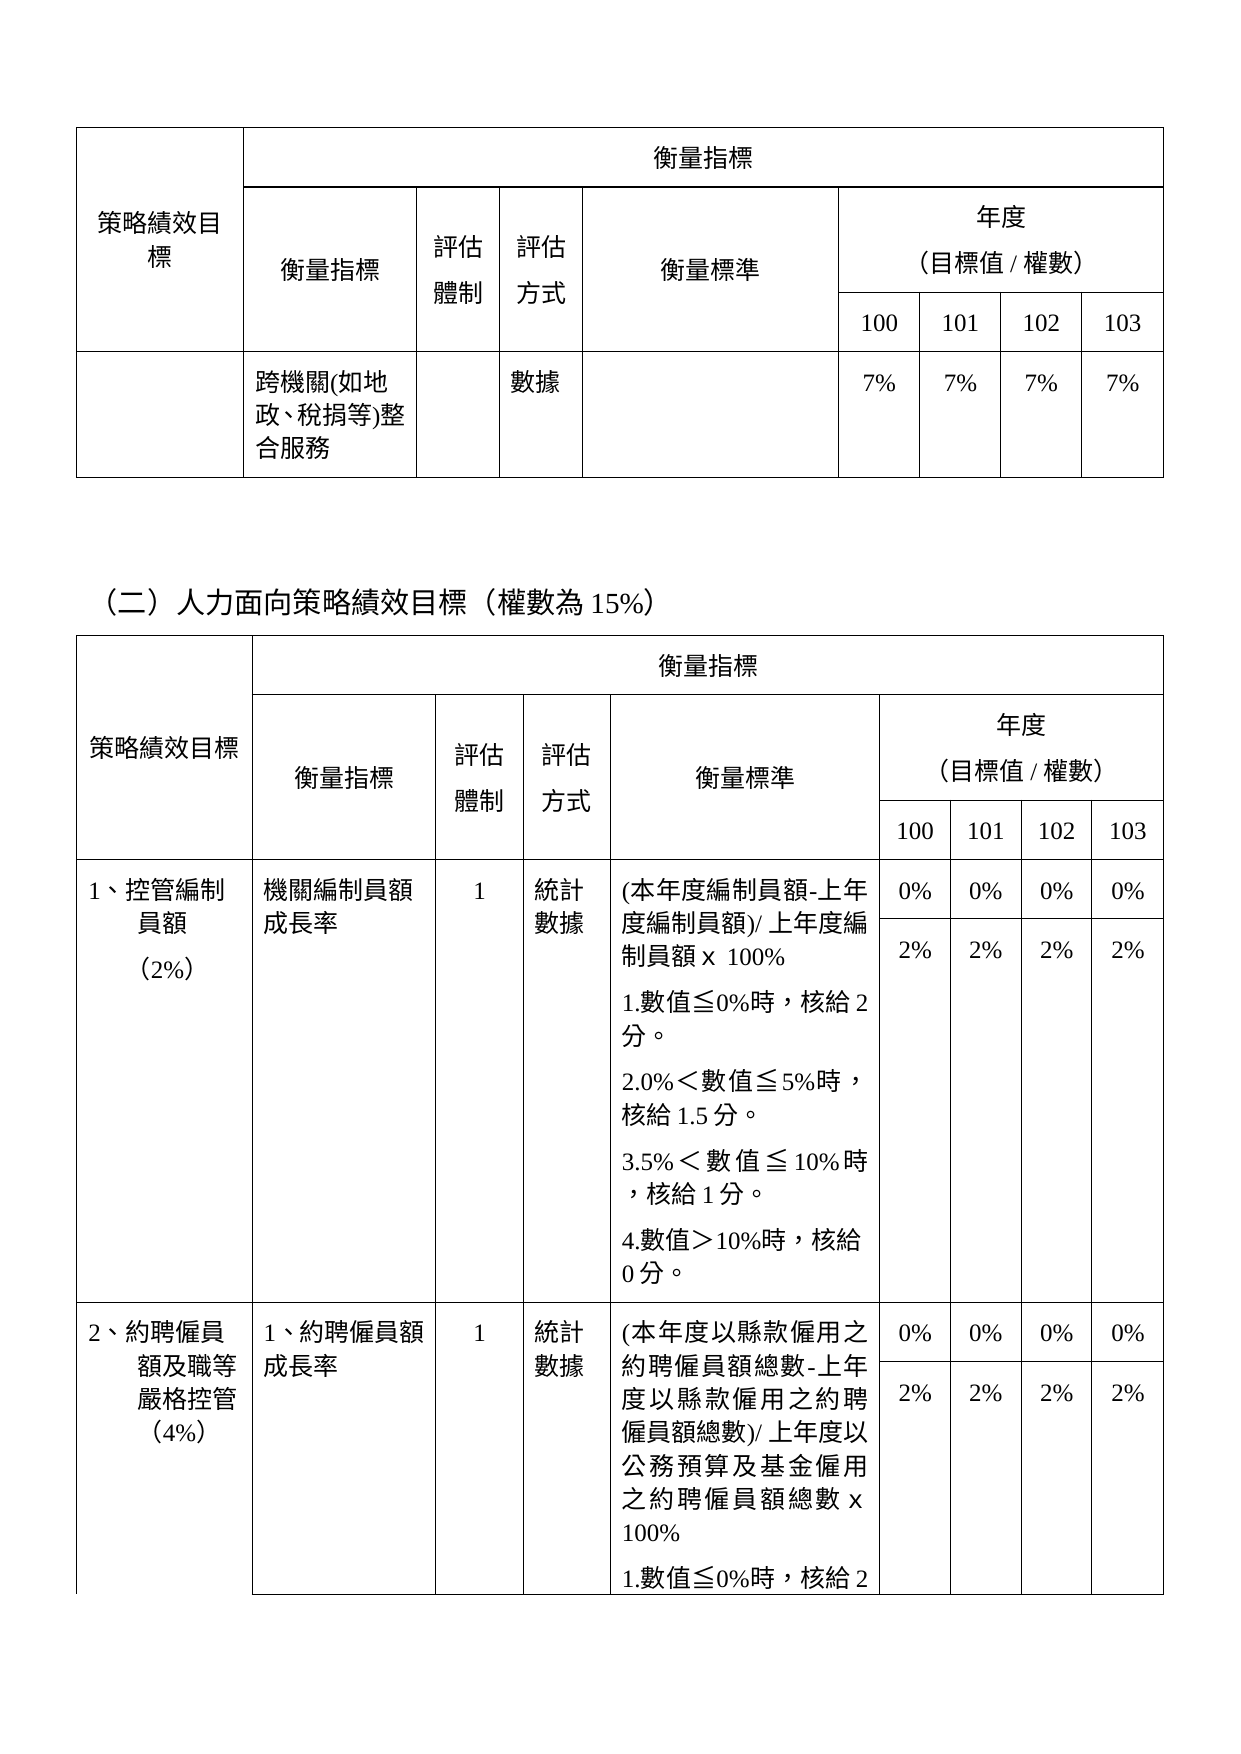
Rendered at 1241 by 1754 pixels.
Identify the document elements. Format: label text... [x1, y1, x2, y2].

table_cell (本年度編制員額-上年度編制員額)/ 上年度編制員額ｘ100% 1.數值≦0%時，核給2分。 2.0%＜數值≦5%時，核給1.5分。 3.5%＜數值≦10%時，核給1分。 4.數值＞10%時，核給0分。 [611, 860, 879, 1302]
table_cell 102 [1001, 293, 1081, 351]
table_cell 年度 （目標值 / 權數） [880, 695, 1163, 799]
table_cell 控管編制員額 （2%） [77, 860, 252, 1302]
table_cell 約聘僱員額及職等嚴格控管（4%） [77, 1303, 252, 1594]
table_cell 7% [1082, 352, 1163, 477]
table_cell 機關編制員額成長率 [253, 860, 435, 1302]
table_cell [417, 352, 499, 477]
table_cell 衡量指標 [253, 695, 435, 859]
table_cell 1 [436, 1303, 523, 1594]
table_cell 101 [951, 801, 1021, 859]
table_cell 評估 體制 [436, 695, 523, 859]
table_cell 2% [1022, 1362, 1091, 1594]
table_cell 0% [1022, 860, 1091, 918]
table_cell 2% [880, 1362, 950, 1594]
table_cell 0% [1092, 1303, 1163, 1361]
table_cell 102 [1022, 801, 1091, 859]
table_cell 0% [1022, 1303, 1091, 1361]
table_cell 2% [880, 919, 950, 1302]
table_header 衡量指標 [244, 128, 1163, 186]
table_cell 0% [1092, 860, 1163, 918]
table_cell 103 [1082, 293, 1163, 351]
table_cell 2% [1092, 1362, 1163, 1594]
table_cell 1、約聘僱員額成長率 [253, 1303, 435, 1594]
table_cell 7% [1001, 352, 1081, 477]
table_cell 2% [951, 1362, 1021, 1594]
table_cell 7% [839, 352, 919, 477]
table_cell 101 [920, 293, 1000, 351]
table_cell 衡量指標 [244, 188, 416, 351]
table_header 衡量指標 [253, 636, 1163, 694]
table_cell 評估 方式 [500, 188, 582, 351]
table_cell 0% [951, 860, 1021, 918]
table_cell 數據 [500, 352, 582, 477]
table_cell 103 [1092, 801, 1163, 859]
table_cell 2% [1092, 919, 1163, 1302]
table_cell 100 [839, 293, 919, 351]
table_cell [77, 352, 243, 477]
table_cell 0% [880, 860, 950, 918]
table_cell [583, 352, 838, 477]
table_cell 年度 （目標值 / 權數） [839, 188, 1163, 292]
table_cell 100 [880, 801, 950, 859]
table_cell 統計數據 [524, 1303, 610, 1594]
table_cell 1 [436, 860, 523, 1302]
table_cell 7% [920, 352, 1000, 477]
table_header 策略績效目標 [77, 636, 252, 859]
table_cell 跨機關(如地政、稅捐等)整合服務 [244, 352, 416, 477]
table_cell (本年度以縣款僱用之約聘僱員額總數-上年度以縣款僱用之約聘僱員額總數)/ 上年度以公務預算及基金僱用之約聘僱員額總數ｘ100% 1.數值≦0%時，核給2 [611, 1303, 879, 1594]
table_header 策略績效目標 [77, 128, 243, 351]
text （二）人力面向策略績效目標（權數為15%） [88, 580, 1152, 622]
table_cell 衡量標準 [611, 695, 879, 859]
table_cell 衡量標準 [583, 188, 838, 351]
table_cell 0% [880, 1303, 950, 1361]
table_cell 統計數據 [524, 860, 610, 1302]
table_cell 2% [1022, 919, 1091, 1302]
table_cell 評估 體制 [417, 188, 499, 351]
table_cell 0% [951, 1303, 1021, 1361]
table_cell 評估 方式 [524, 695, 610, 859]
table_cell 2% [951, 919, 1021, 1302]
